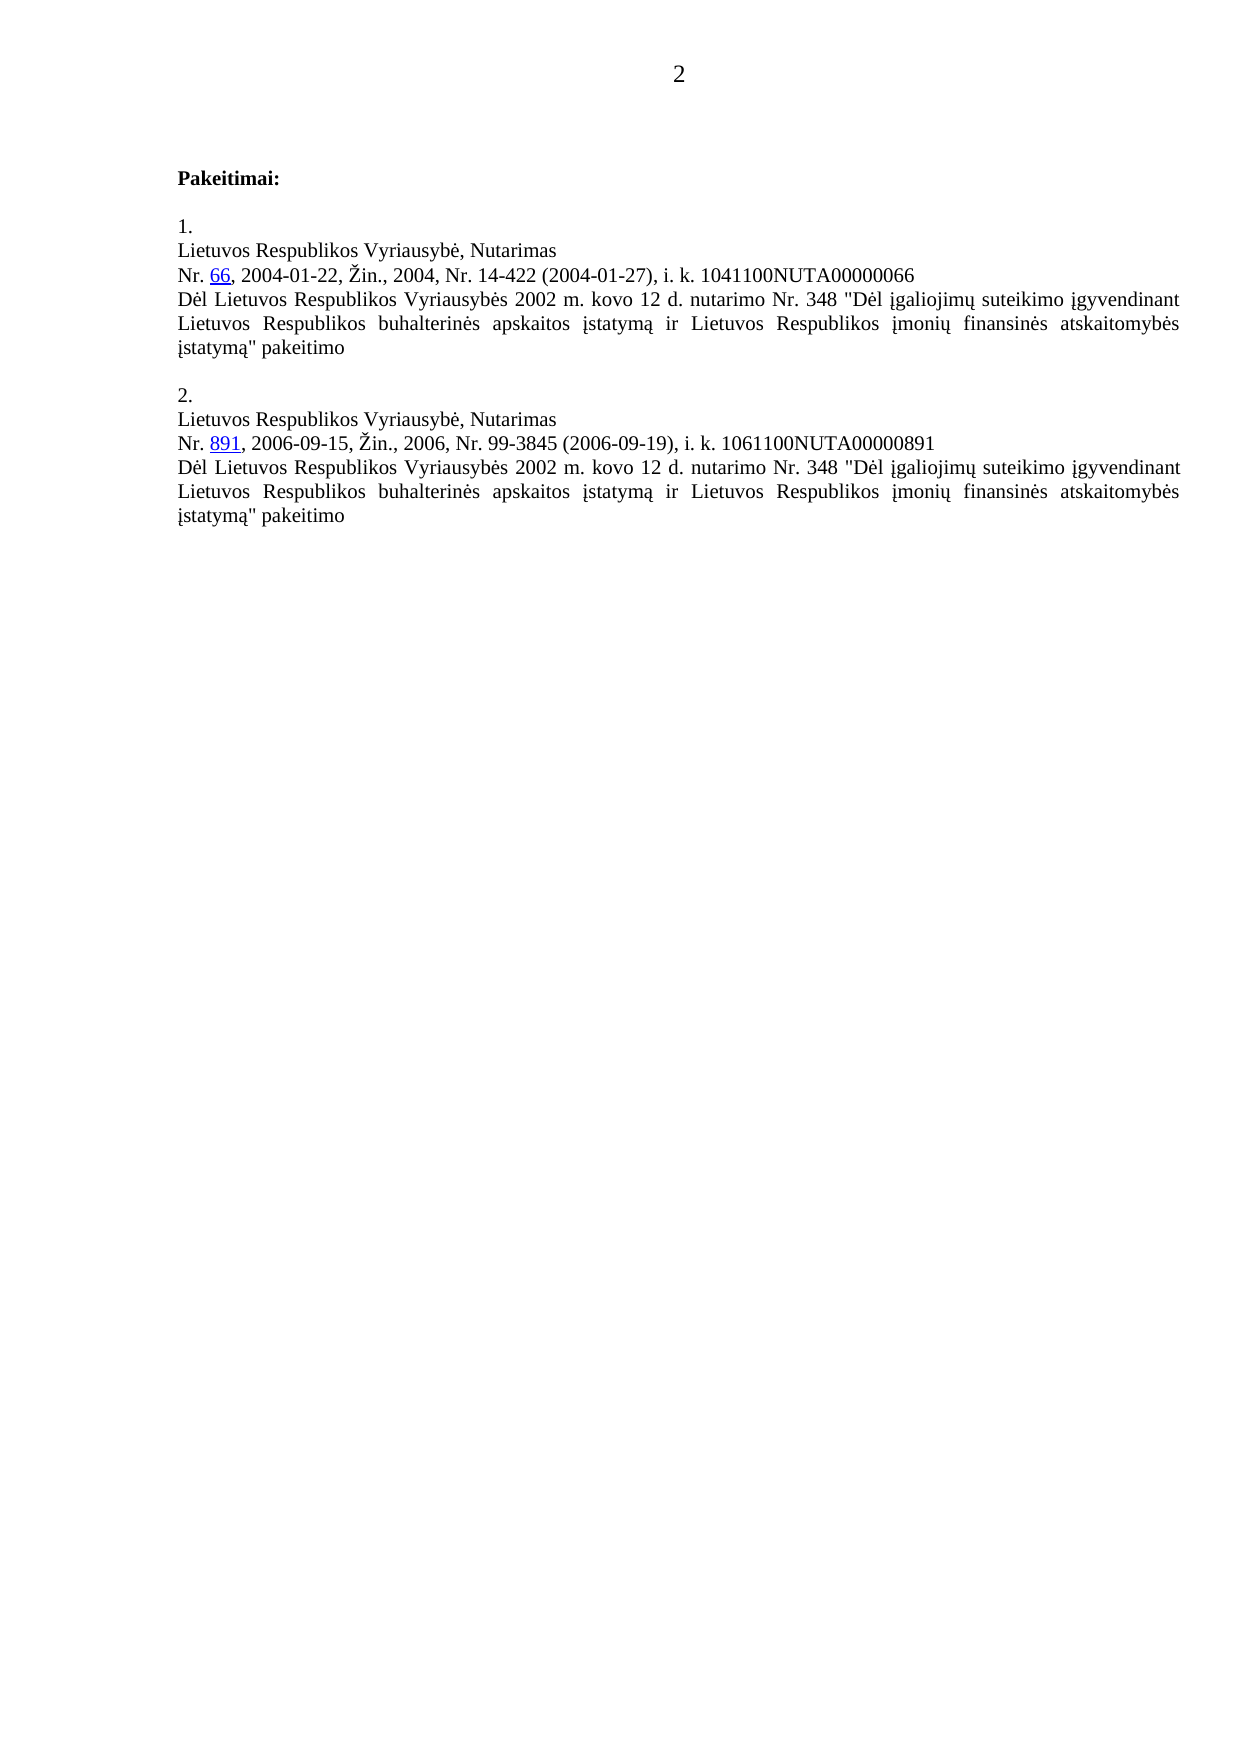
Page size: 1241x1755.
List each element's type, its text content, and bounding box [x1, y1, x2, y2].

text Nr. 66, 2004-01-22, Žin., 2004, Nr. 14-422 (2004-01-27), i. k. 1041100NUTA00000066 [177, 262, 1181, 287]
text Dėl Lietuvos Respublikos Vyriausybės 2002 m. kovo 12 d. nutarimo Nr. 348 "Dėl įgaliojimų suteikimo įgyvendinant Lietuvos Respublikos buhalterinės apskaitos įstatymą ir Lietuvos Respublikos įmonių finansinės atskaitomybės įstatymą" pakeitimo [177, 455, 1181, 527]
text 2. [177, 383, 1181, 407]
text Lietuvos Respublikos Vyriausybė, Nutarimas [177, 238, 1181, 262]
text 1. [177, 214, 1181, 238]
text Lietuvos Respublikos Vyriausybė, Nutarimas [177, 407, 1181, 431]
text Dėl Lietuvos Respublikos Vyriausybės 2002 m. kovo 12 d. nutarimo Nr. 348 "Dėl įgaliojimų suteikimo įgyvendinant Lietuvos Respublikos buhalterinės apskaitos įstatymą ir Lietuvos Respublikos įmonių finansinės atskaitomybės įstatymą" pakeitimo [177, 287, 1181, 359]
text Pakeitimai: [177, 166, 1181, 190]
text Nr. 891, 2006-09-15, Žin., 2006, Nr. 99-3845 (2006-09-19), i. k. 1061100NUTA00000891 [177, 431, 1181, 455]
